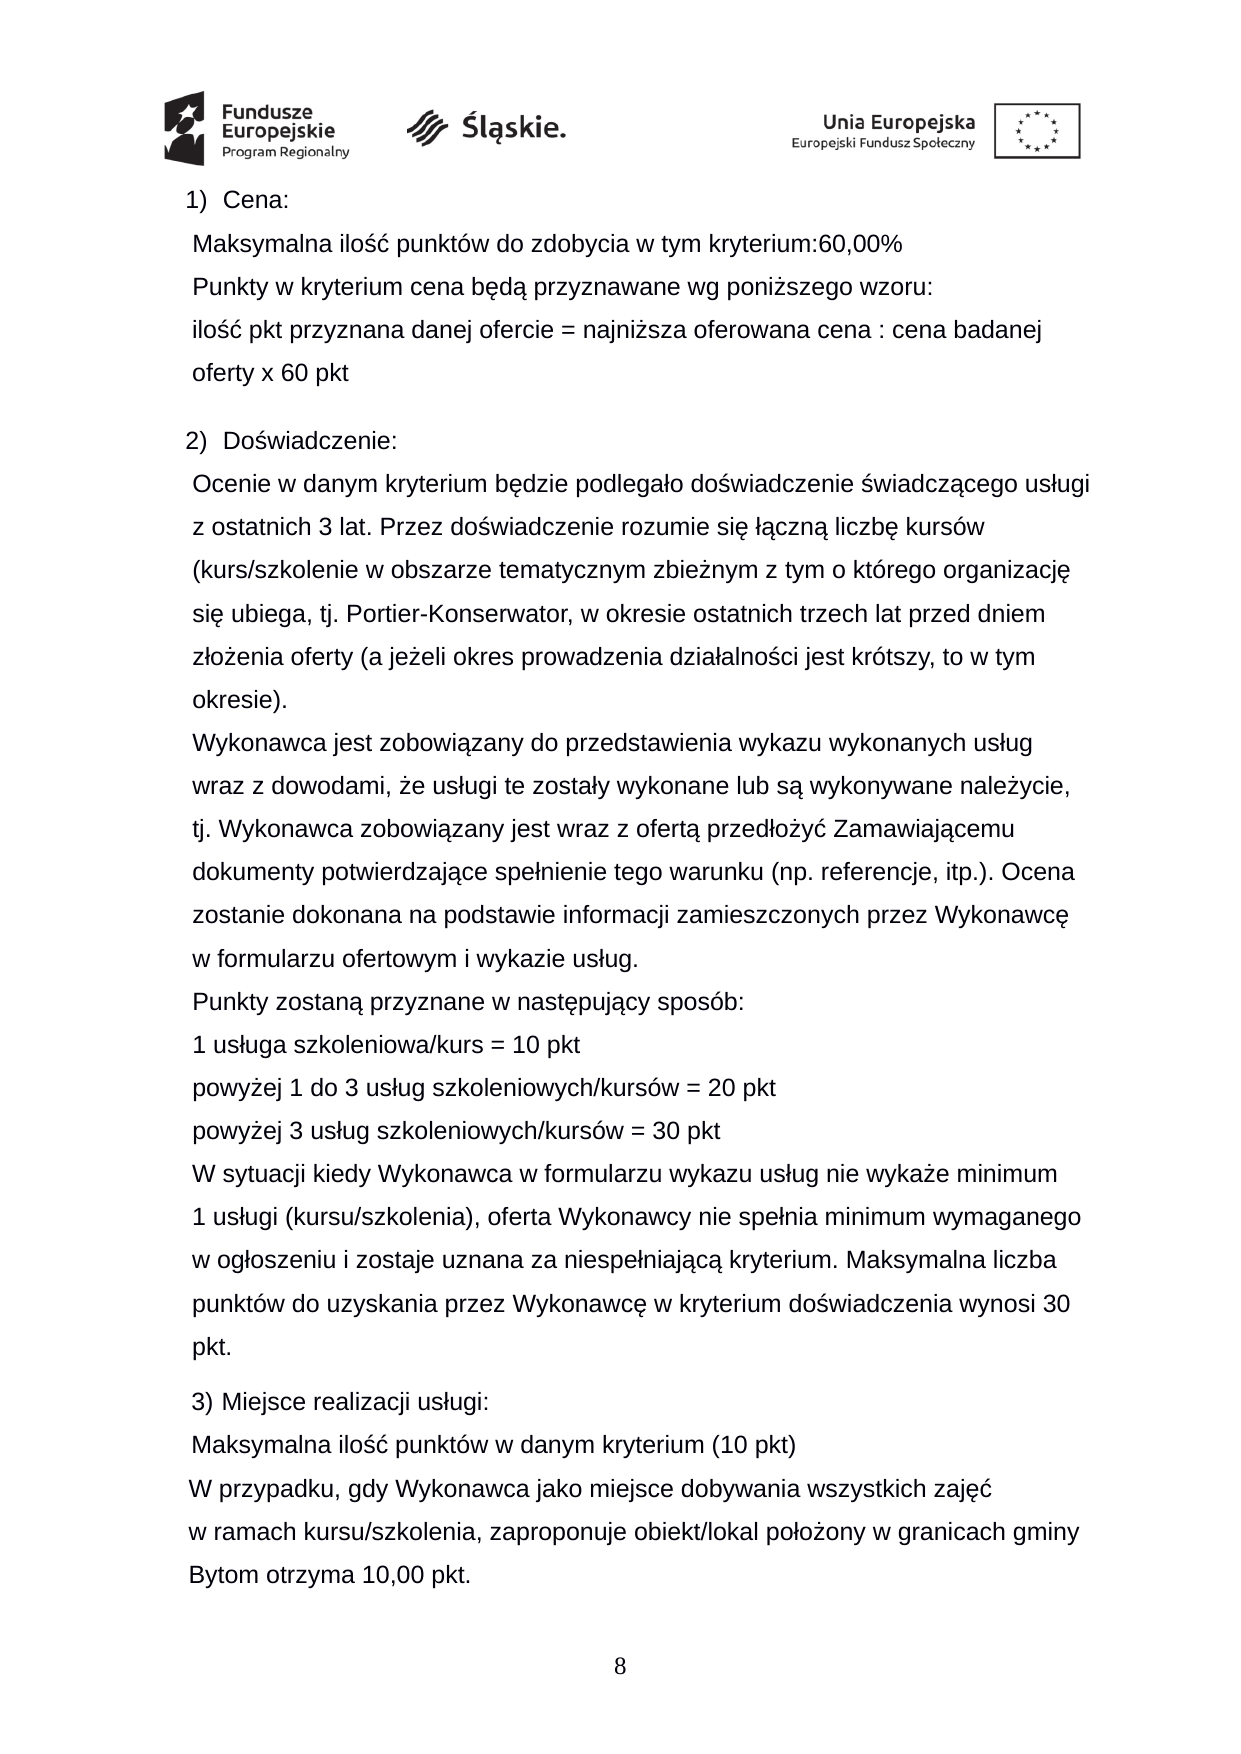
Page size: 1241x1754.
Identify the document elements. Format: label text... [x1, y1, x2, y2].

text powyżej 3 usług szkoleniowych/kursów = 30 pkt [192, 1116, 1093, 1145]
text Punkty w kryterium cena będą przyznawane wg poniższego wzoru: [192, 272, 1093, 301]
list Cena: [185, 186, 1093, 214]
list Miejsce realizacji usługi: [191, 1387, 1093, 1416]
text ilość pkt przyznana danej ofercie = najniższa oferowana cena : cena badanej oferty x 60 pkt [192, 315, 1093, 387]
text Ocenie w danym kryterium będzie podlegało doświadczenie świadczącego usługi z ostatnich 3 lat. Przez doświadczenie rozumie się łączną liczbę kursów (kurs/szkolenie w obszarze tematycznym zbieżnym z tym o którego organizację się ubiega, tj. Portier-Konserwator, w okresie ostatnich trzech lat przed dniem złożenia oferty (a jeżeli okres prowadzenia działalności jest krótszy, to w tym okresie). [192, 469, 1093, 714]
text W przypadku, gdy Wykonawca jako miejsce dobywania wszystkich zajęć w ramach kursu/szkolenia, zaproponuje obiekt/lokal położony w granicach gminy Bytom otrzyma 10,00 pkt. [188, 1474, 1093, 1589]
text Punkty zostaną przyznane w następujący sposób: [192, 987, 1093, 1016]
text 1 usługa szkoleniowa/kurs = 10 pkt [192, 1030, 1093, 1059]
text powyżej 1 do 3 usług szkoleniowych/kursów = 20 pkt [192, 1073, 1093, 1102]
text W sytuacji kiedy Wykonawca w formularzu wykazu usług nie wykaże minimum 1 usługi (kursu/szkolenia), oferta Wykonawcy nie spełnia minimum wymaganego w ogłoszeniu i zostaje uznana za niespełniającą kryterium. Maksymalna liczba punktów do uzyskania przez Wykonawcę w kryterium doświadczenia wynosi 30 pkt. [192, 1159, 1093, 1361]
text Maksymalna ilość punktów do zdobycia w tym kryterium:60,00% [192, 229, 1093, 257]
text Wykonawca jest zobowiązany do przedstawienia wykazu wykonanych usług wraz z dowodami, że usługi te zostały wykonane lub są wykonywane należycie, tj. Wykonawca zobowiązany jest wraz z ofertą przedłożyć Zamawiającemu dokumenty potwierdzające spełnienie tego warunku (np. referencje, itp.). Ocena zostanie dokonana na podstawie informacji zamieszczonych przez Wykonawcę w formularzu ofertowym i wykazie usług. [192, 728, 1093, 972]
text Maksymalna ilość punktów w danym kryterium (10 pkt) [191, 1431, 1093, 1459]
list Doświadczenie: [185, 426, 1093, 455]
